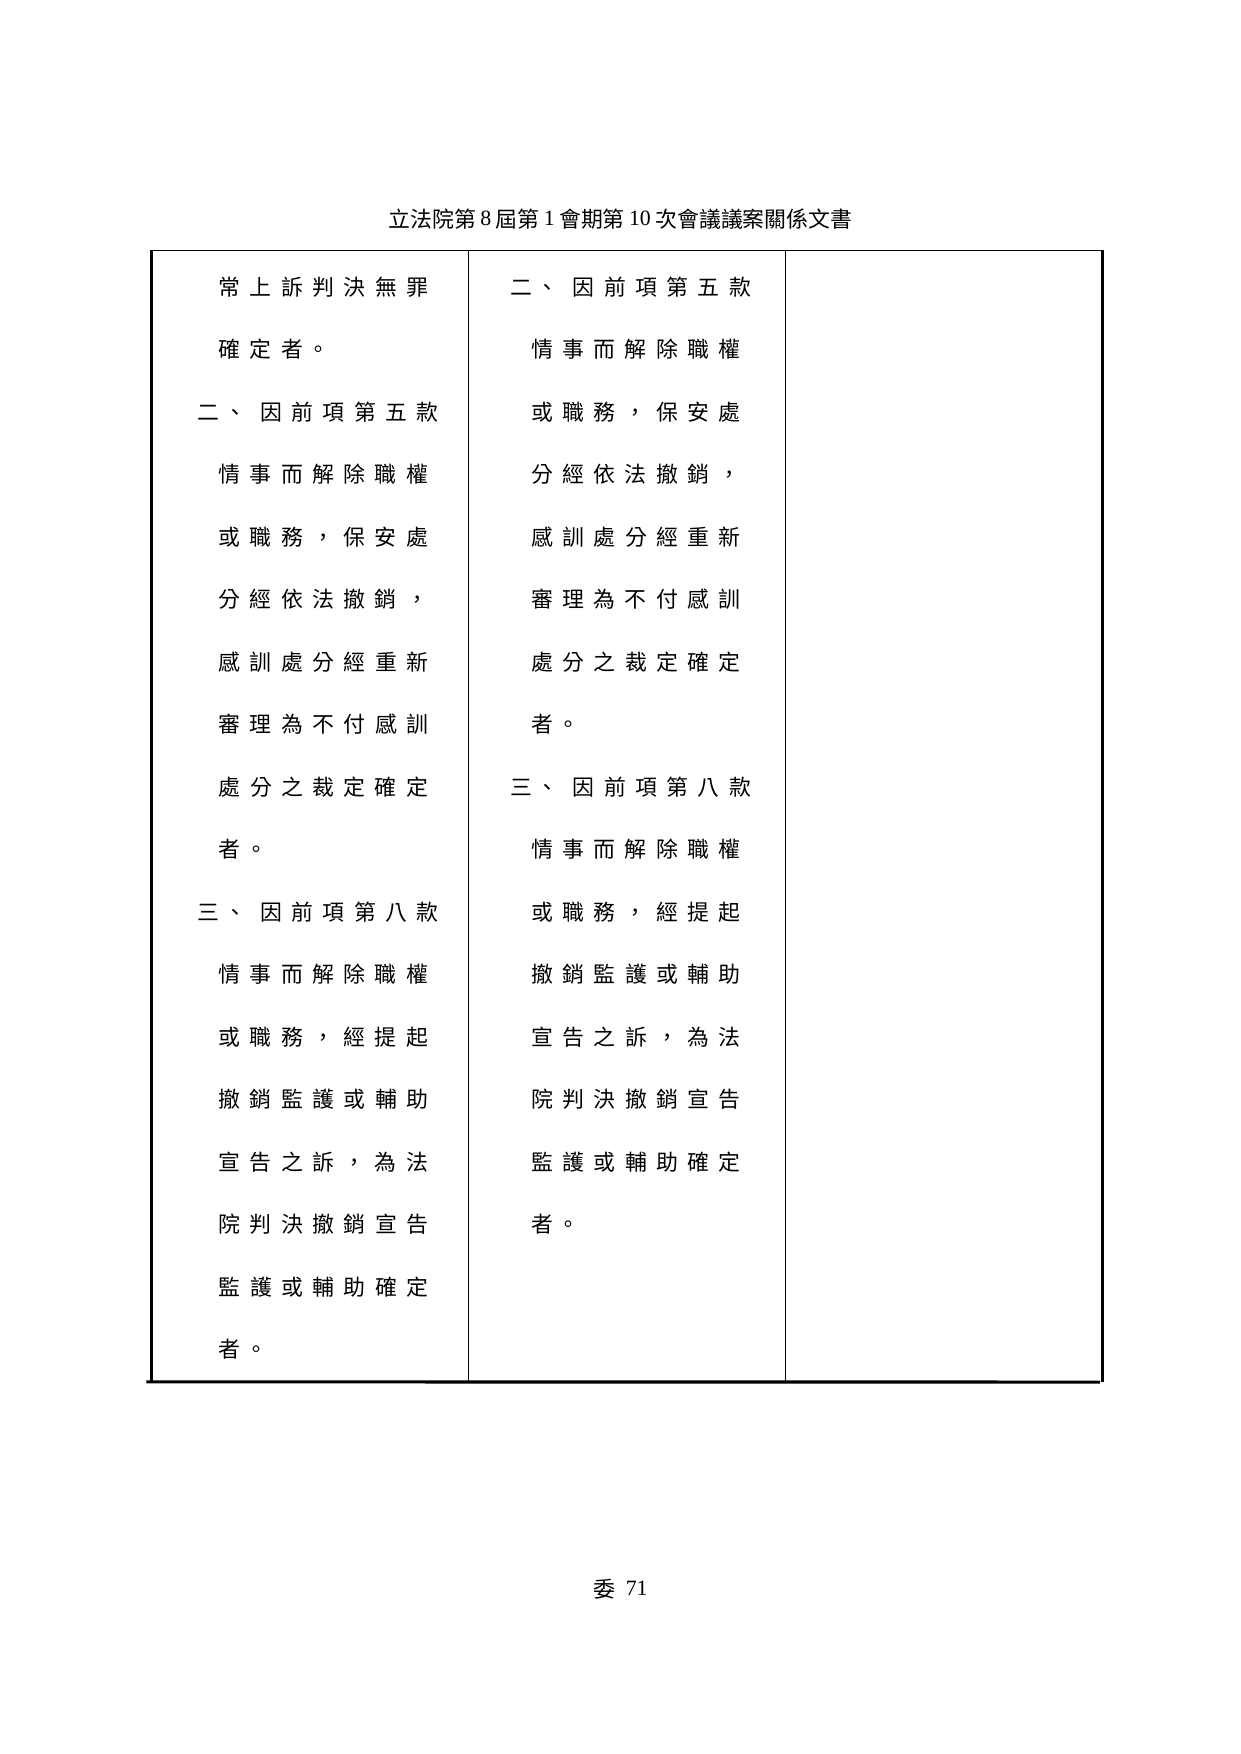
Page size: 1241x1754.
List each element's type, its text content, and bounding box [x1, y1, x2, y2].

table_cell [786, 251, 1101, 1380]
table_cell 二、因前項第五款情事而解除職權或職務，保安處分經依法撤銷，感訓處分經重新審理為不付感訓處分之裁定確定者。 三、因前項第八款情事而解除職權或職務，經提起撤銷監護或輔助宣告之訴，為法院判決撤銷宣告監護或輔助確定者。 [469, 251, 785, 1380]
table_cell 常上訴判決無罪確定者。 二、因前項第五款情事而解除職權或職務，保安處分經依法撤銷，感訓處分經重新審理為不付感訓處分之裁定確定者。 三、因前項第八款情事而解除職權或職務，經提起撤銷監護或輔助宣告之訴，為法院判決撤銷宣告監護或輔助確定者。 [153, 251, 468, 1380]
